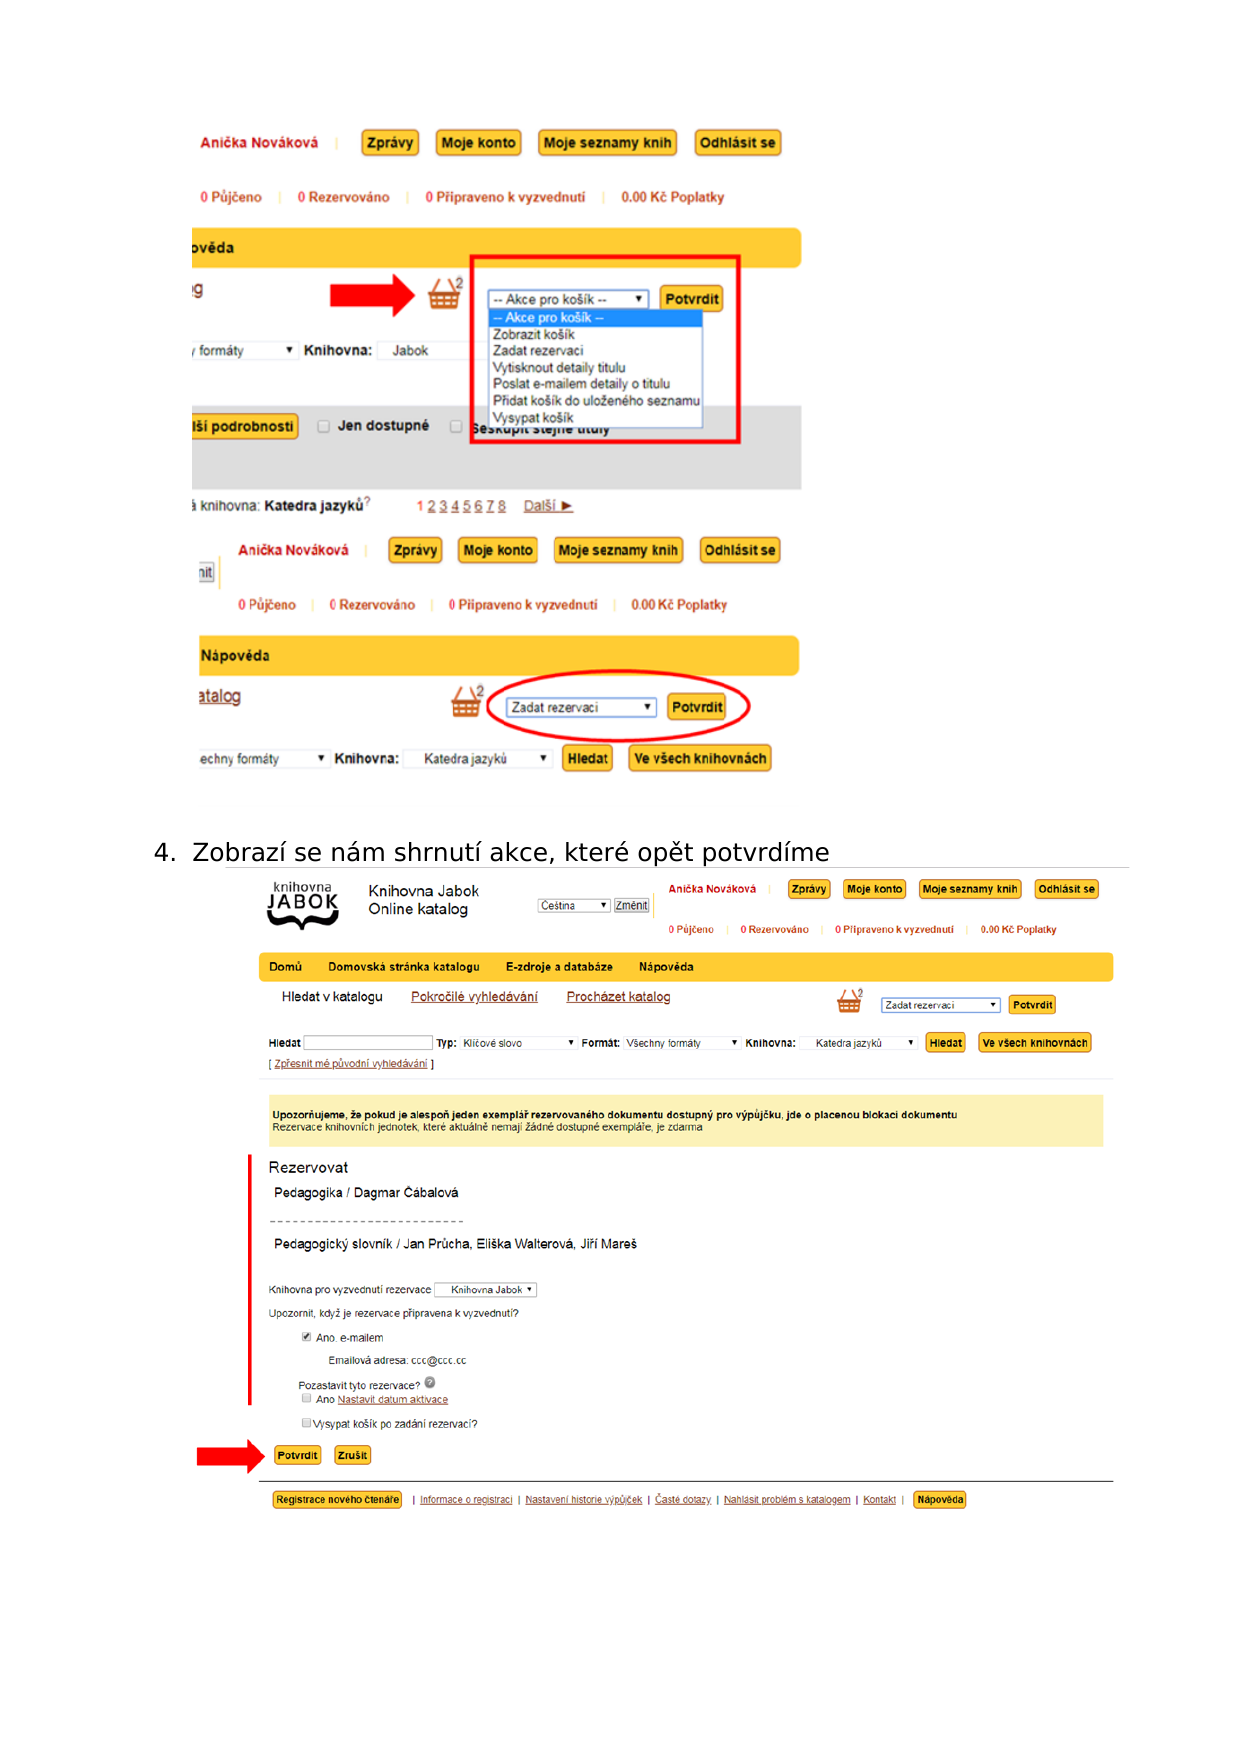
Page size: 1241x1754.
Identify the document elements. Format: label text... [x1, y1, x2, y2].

list [177, 118, 1122, 838]
picture [192, 867, 1130, 1531]
picture [192, 118, 817, 519]
picture [192, 524, 817, 839]
list Zobrazí se nám shrnutí akce, které opět potvrdíme [177, 838, 1122, 1531]
